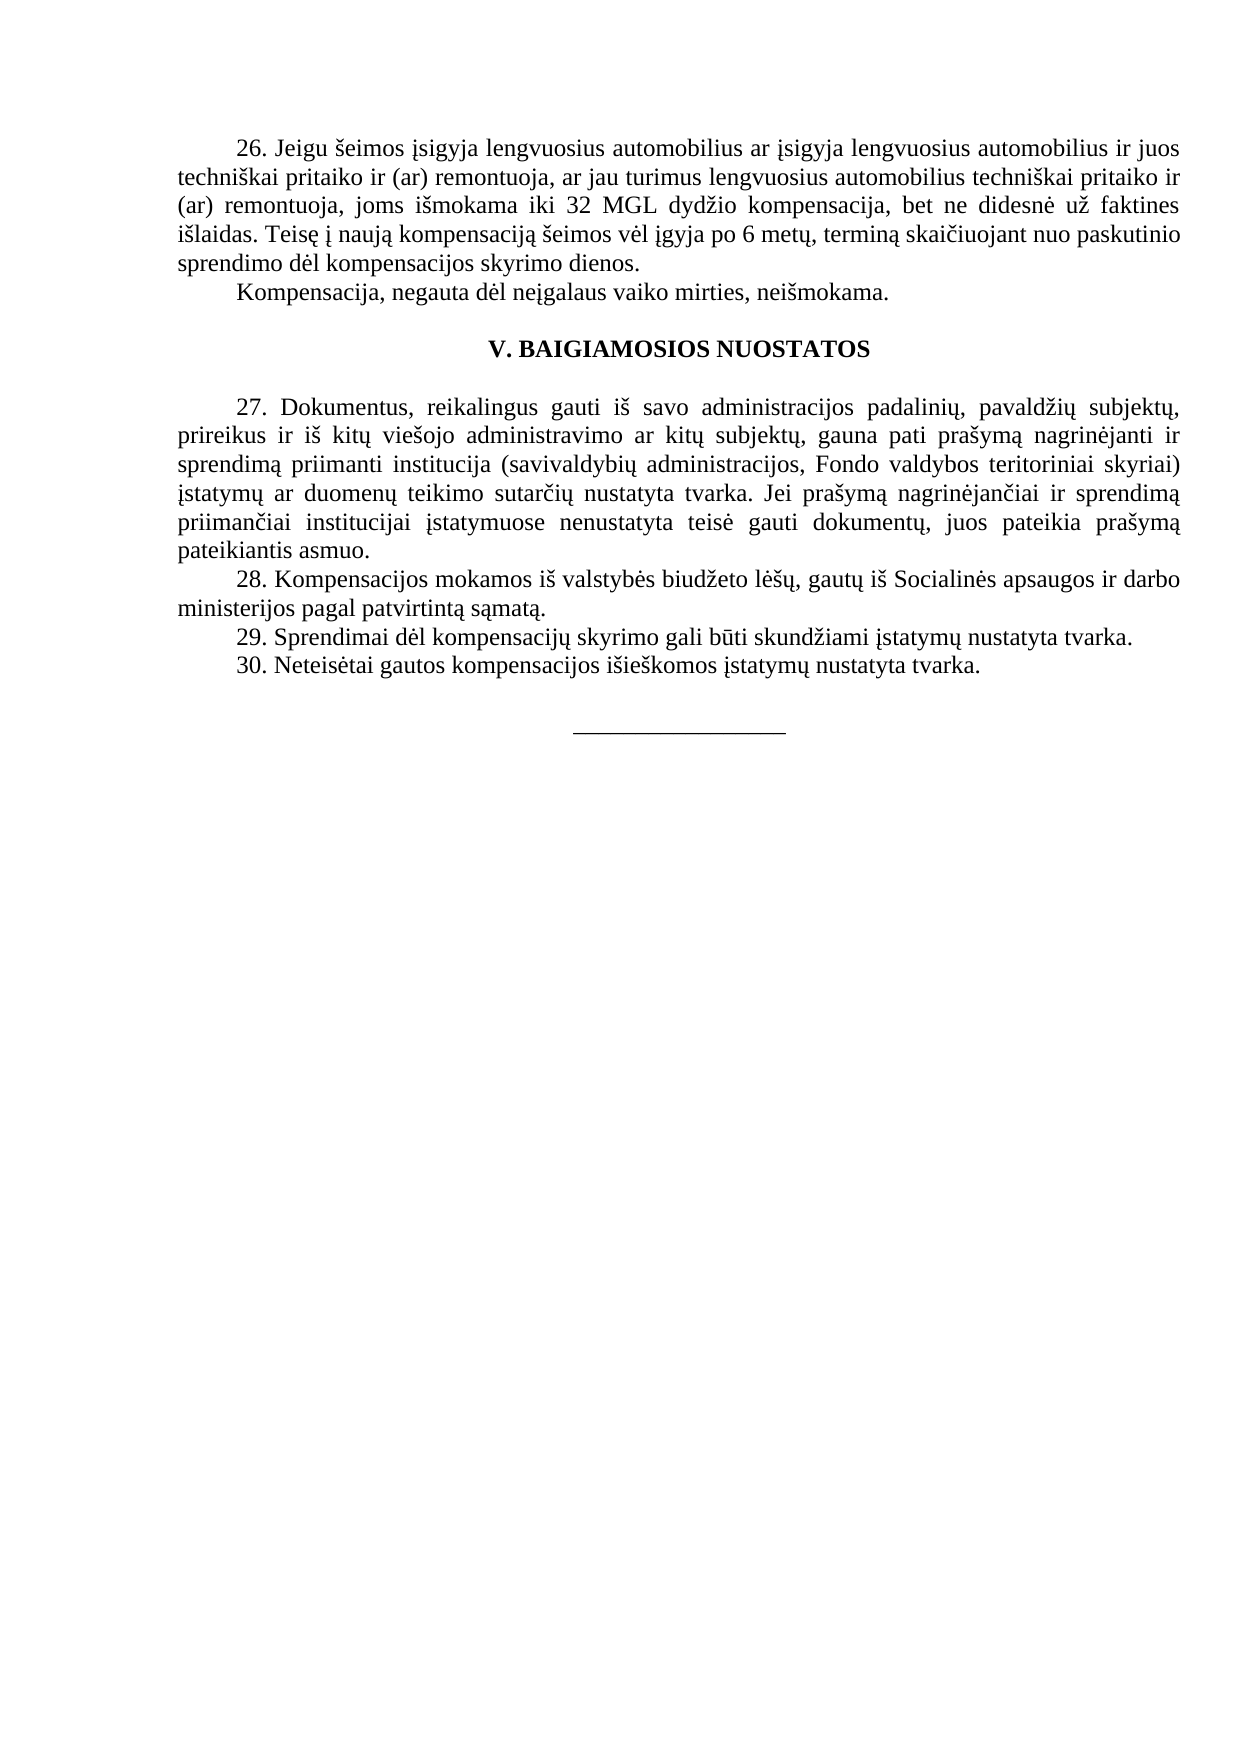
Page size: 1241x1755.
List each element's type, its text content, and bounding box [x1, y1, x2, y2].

text 28. Kompensacijos mokamos iš valstybės biudžeto lėšų, gautų iš Socialinės apsaugos ir darbo ministerijos pagal patvirtintą sąmatą. [177, 564, 1181, 622]
text 30. Neteisėtai gautos kompensacijos išieškomos įstatymų nustatyta tvarka. [177, 650, 1181, 679]
text V. BAIGIAMOSIOS NUOSTATOS [177, 334, 1181, 363]
text 26. Jeigu šeimos įsigyja lengvuosius automobilius ar įsigyja lengvuosius automobilius ir juos techniškai pritaiko ir (ar) remontuoja, ar jau turimus lengvuosius automobilius techniškai pritaiko ir (ar) remontuoja, joms išmokama iki 32 MGL dydžio kompensacija, bet ne didesnė už faktines išlaidas. Teisę į naują kompensaciją šeimos vėl įgyja po 6 metų, terminą skaičiuojant nuo paskutinio sprendimo dėl kompensacijos skyrimo dienos. [177, 133, 1181, 277]
text _________________ [177, 708, 1181, 737]
text 29. Sprendimai dėl kompensacijų skyrimo gali būti skundžiami įstatymų nustatyta tvarka. [177, 622, 1181, 650]
text Kompensacija, negauta dėl neįgalaus vaiko mirties, neišmokama. [177, 277, 1181, 305]
text 27. Dokumentus, reikalingus gauti iš savo administracijos padalinių, pavaldžių subjektų, prireikus ir iš kitų viešojo administravimo ar kitų subjektų, gauna pati prašymą nagrinėjanti ir sprendimą priimanti institucija (savivaldybių administracijos, Fondo valdybos teritoriniai skyriai) įstatymų ar duomenų teikimo sutarčių nustatyta tvarka. Jei prašymą nagrinėjančiai ir sprendimą priimančiai institucijai įstatymuose nenustatyta teisė gauti dokumentų, juos pateikia prašymą pateikiantis asmuo. [177, 392, 1181, 564]
